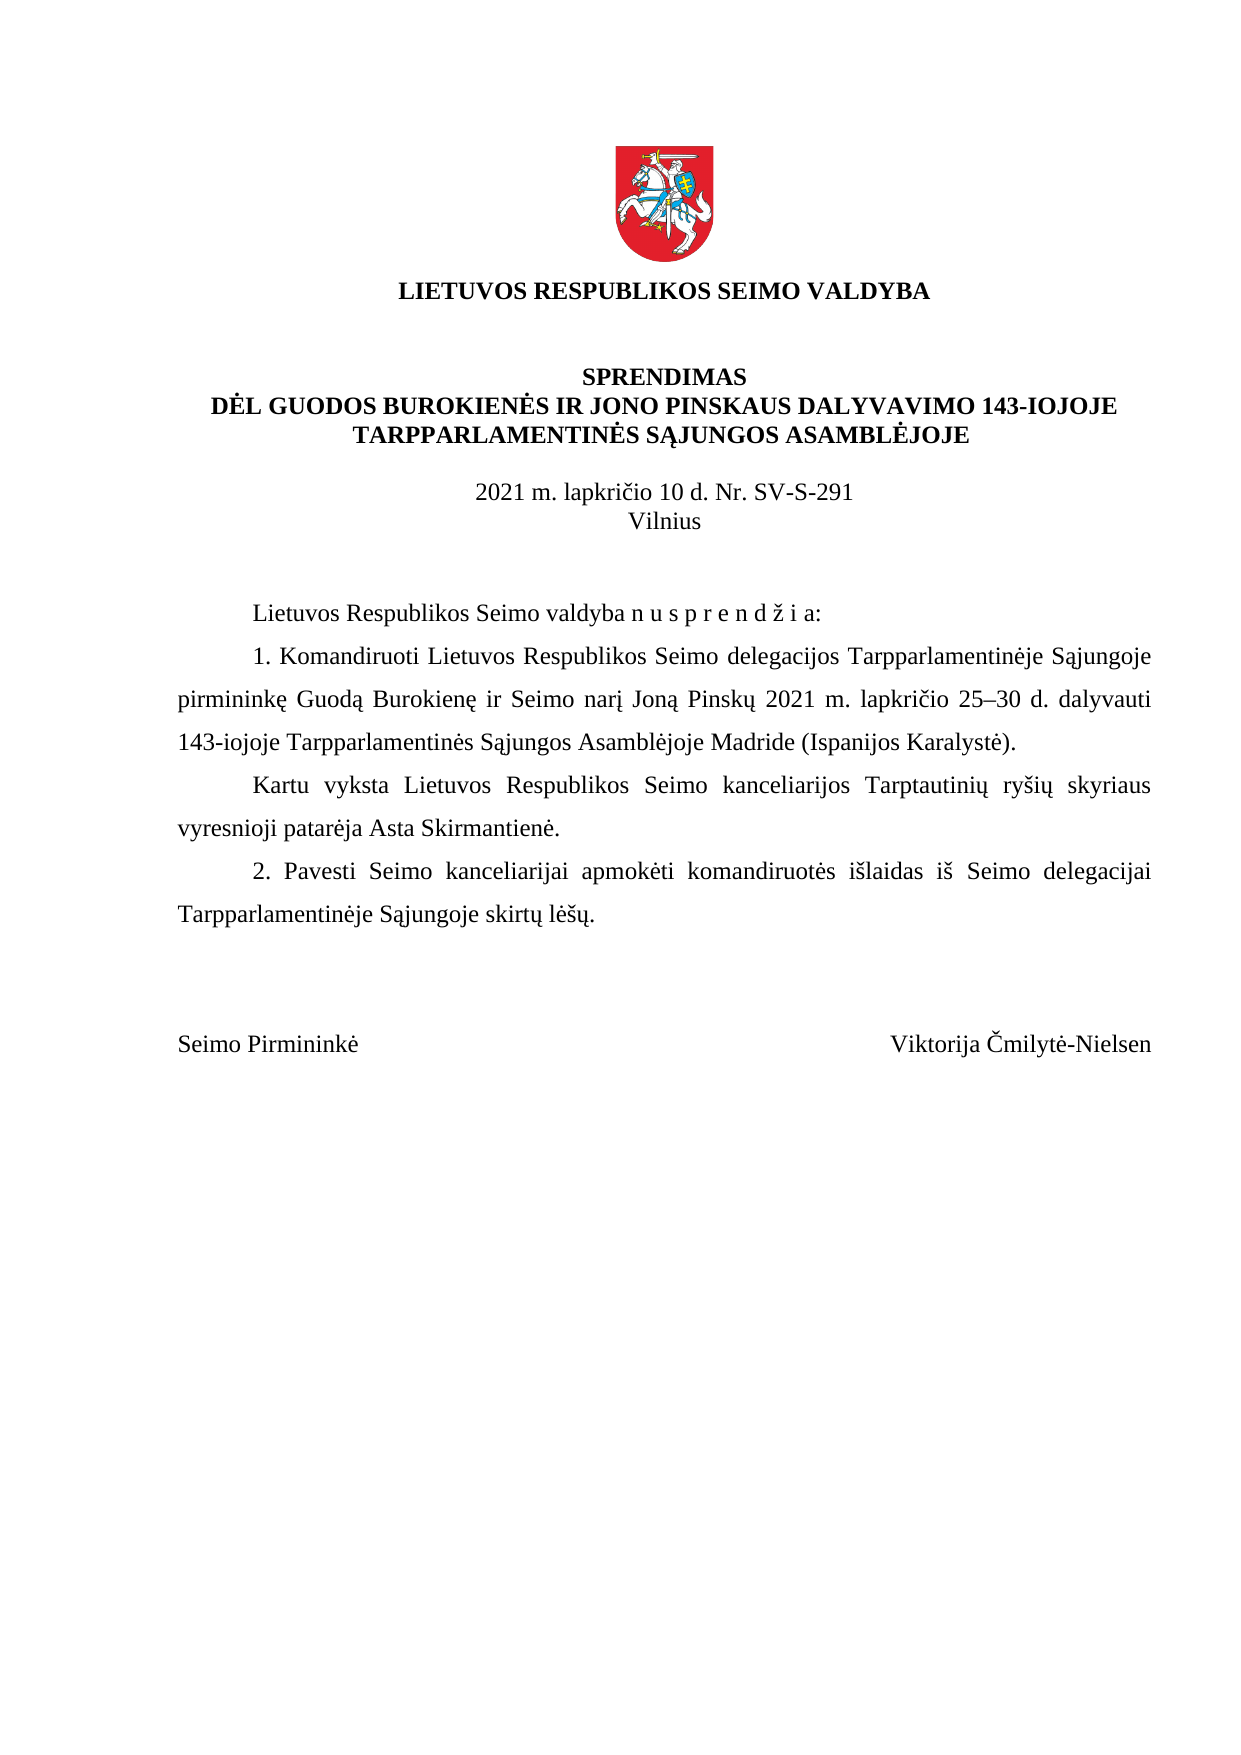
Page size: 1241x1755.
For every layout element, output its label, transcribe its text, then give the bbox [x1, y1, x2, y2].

text 2021 m. lapkričio 10 d. Nr. SV-S-291 [177, 477, 1152, 506]
text Kartu vyksta Lietuvos Respublikos Seimo kanceliarijos Tarptautinių ryšių skyriaus vyresnioji patarėja Asta Skirmantienė. [177, 770, 1152, 842]
text 1. Komandiruoti Lietuvos Respublikos Seimo delegacijos Tarpparlamentinėje Sąjungoje pirmininkę Guodą Burokienę ir Seimo narį Joną Pinskų 2021 m. lapkričio 25–30 d. dalyvauti 143-iojoje Tarpparlamentinės Sąjungos Asamblėjoje Madride (Ispanijos Karalystė). [177, 641, 1152, 756]
text SPRENDIMAS [177, 362, 1152, 391]
text Vilnius [177, 506, 1152, 535]
text Lietuvos Respublikos Seimo valdyba nusprendžia: [177, 598, 1152, 626]
text DĖL GUODOS BUROKIENĖS IR JONO PINSKAUS DALYVAVIMO 143-IOJOJE TARPPARLAMENTINĖS SĄJUNGOS ASAMBLĖJOJE [177, 391, 1152, 448]
text 2. Pavesti Seimo kanceliarijai apmokėti komandiruotės išlaidas iš Seimo delegacijai Tarpparlamentinėje Sąjungoje skirtų lėšų. [177, 856, 1152, 928]
text Seimo Pirmininkė Viktorija Čmilytė-Nielsen [177, 1029, 1152, 1058]
text LIETUVOS RESPUBLIKOS SEIMO VALDYBA [177, 276, 1152, 305]
